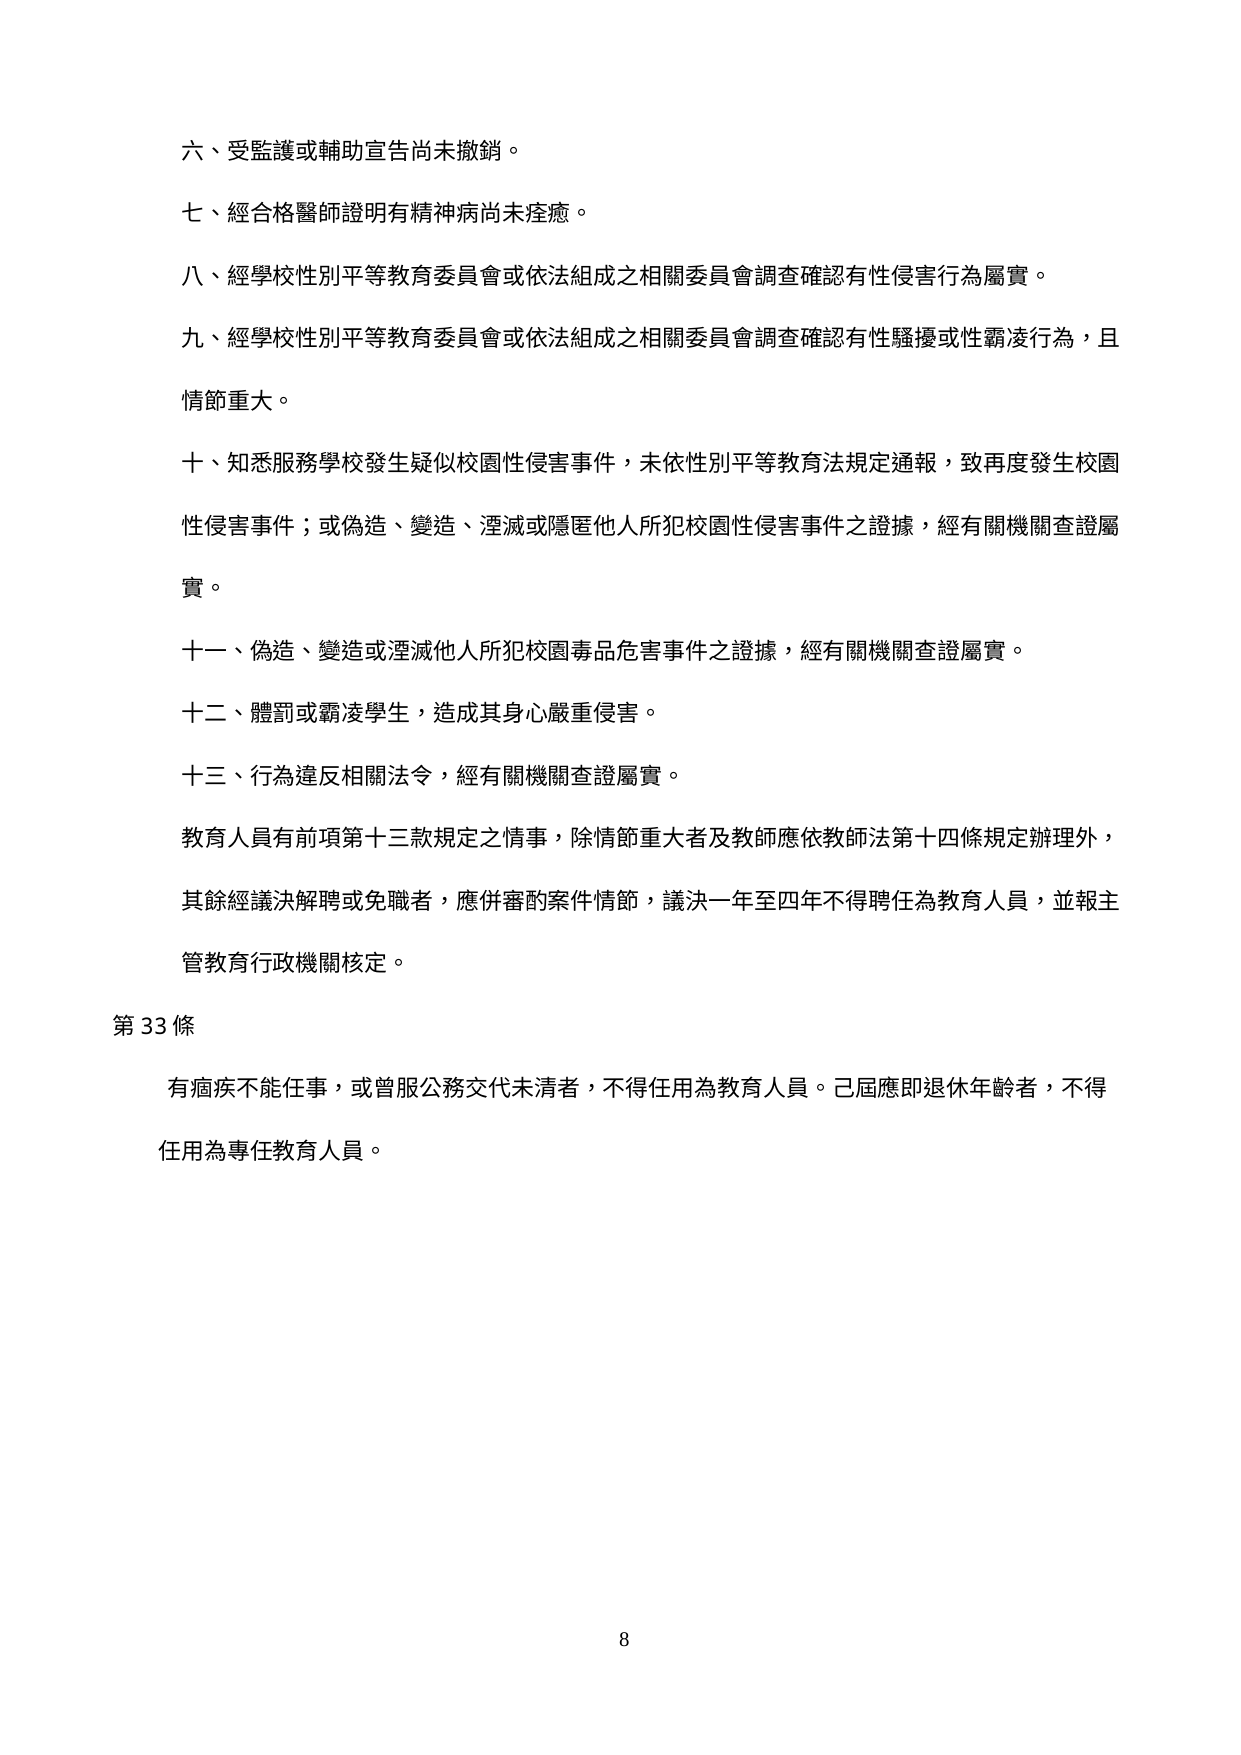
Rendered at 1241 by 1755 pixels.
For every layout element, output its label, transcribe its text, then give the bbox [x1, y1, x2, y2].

text 第33條 [112, 983, 1128, 1045]
text 教育人員有前項第十三款規定之情事，除情節重大者及教師應依教師法第十四條規定辦理外，其餘經議決解聘或免職者，應併審酌案件情節，議決一年至四年不得聘任為教育人員，並報主管教育行政機關核定。 [181, 795, 1128, 983]
text 六、受監護或輔助宣告尚未撤銷。 七、經合格醫師證明有精神病尚未痊癒。 八、經學校性別平等教育委員會或依法組成之相關委員會調查確認有性侵害行為屬實。 九、經學校性別平等教育委員會或依法組成之相關委員會調查確認有性騷擾或性霸凌行為，且情節重大。 十、知悉服務學校發生疑似校園性侵害事件，未依性別平等教育法規定通報，致再度發生校園性侵害事件；或偽造、變造、湮滅或隱匿他人所犯校園性侵害事件之證據，經有關機關查證屬實。 十一、偽造、變造或湮滅他人所犯校園毒品危害事件之證據，經有關機關查證屬實。 十二、體罰或霸凌學生，造成其身心嚴重侵害。 十三、行為違反相關法令，經有關機關查證屬實。 [181, 108, 1128, 795]
text 有痼疾不能任事，或曾服公務交代未清者，不得任用為教育人員。己屆應即退休年齡者，不得任用為專任教育人員。 [112, 1045, 1128, 1170]
